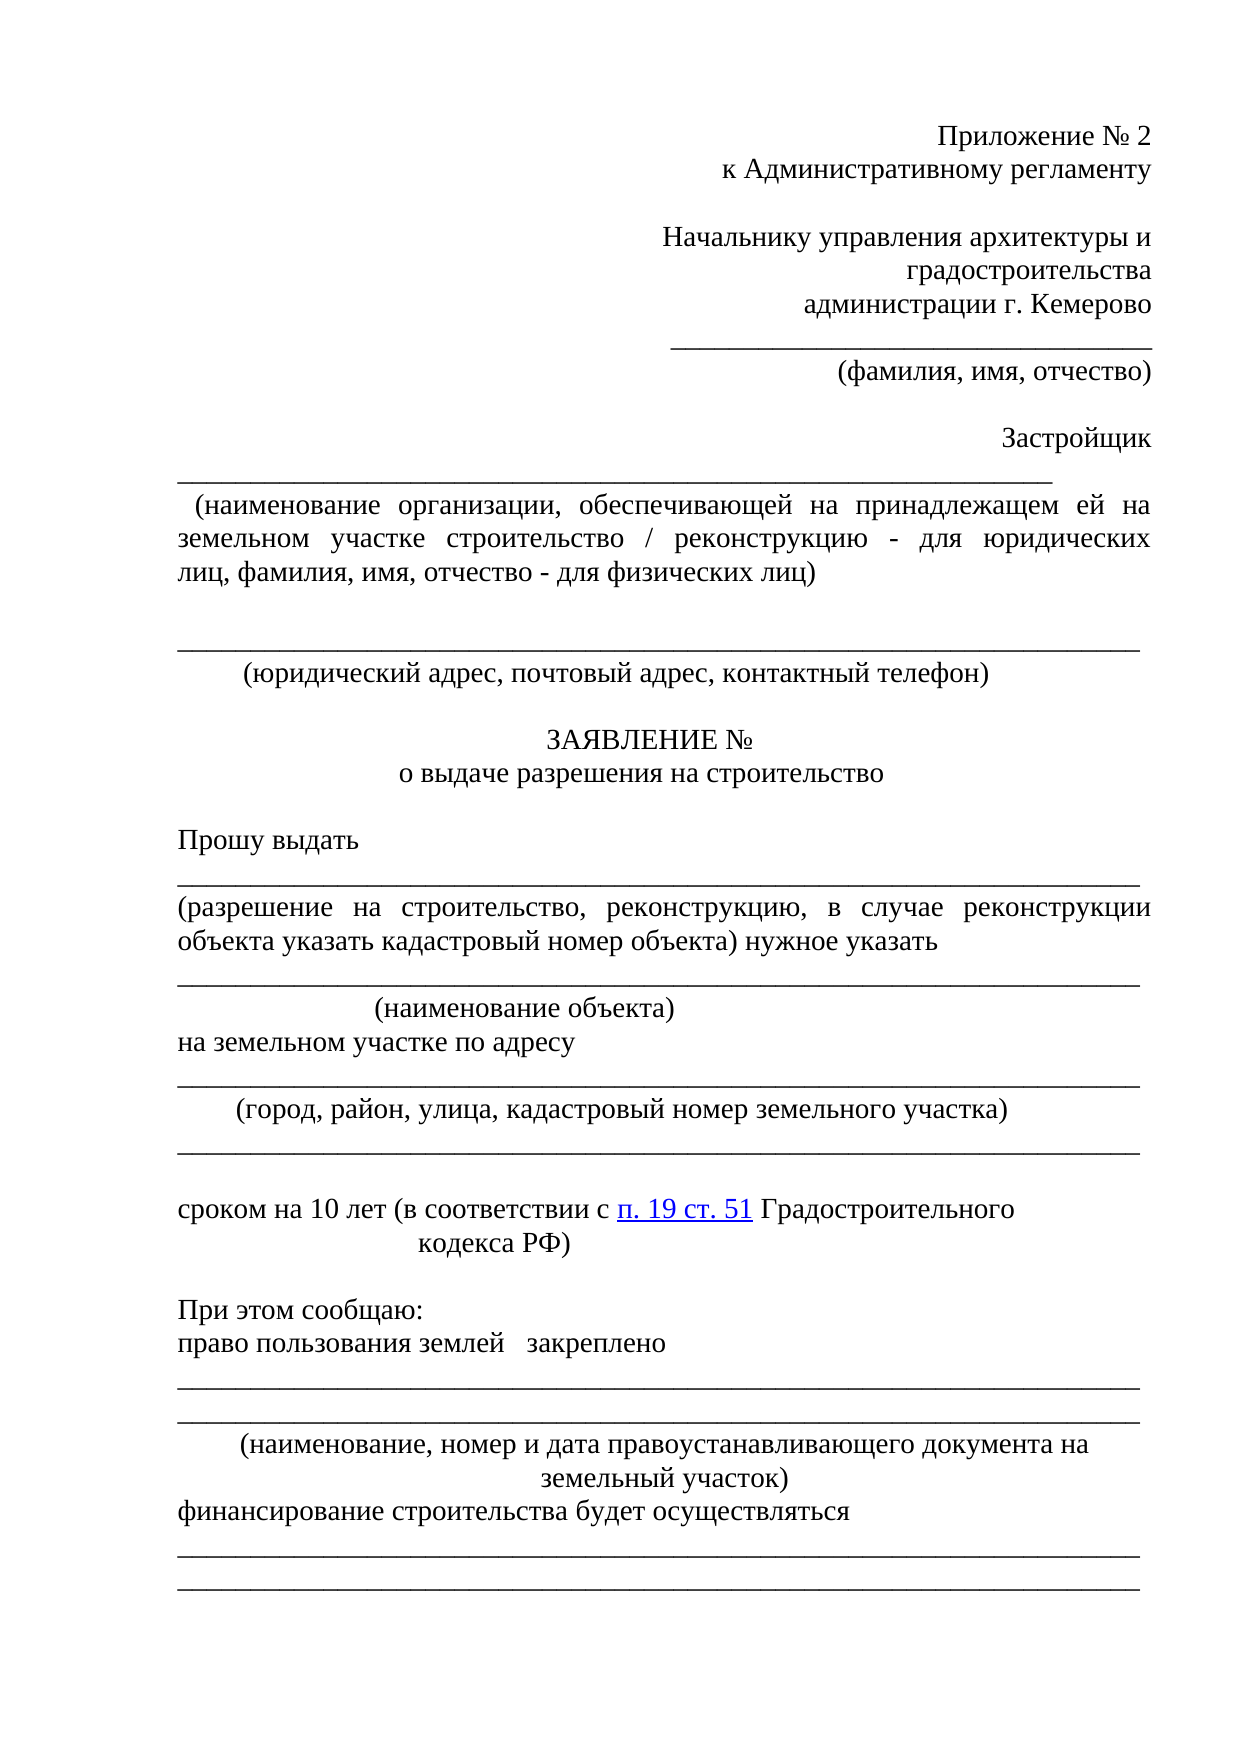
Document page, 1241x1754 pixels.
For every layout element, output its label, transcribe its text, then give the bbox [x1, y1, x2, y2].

text При этом сообщаю: [177, 1292, 1152, 1326]
text __________________________________________________________________ [177, 1057, 1152, 1091]
text Приложение № 2 [177, 118, 1152, 152]
text финансирование строительства будет осуществляться [177, 1493, 1152, 1527]
text (фамилия, имя, отчество) [177, 353, 1152, 386]
text администрации г. Кемерово [177, 286, 1152, 319]
text на земельном участке по адресу [177, 1024, 1152, 1057]
text ЗАЯВЛЕНИЕ № [177, 722, 1152, 755]
text __________________________________________________________________ [177, 1527, 1152, 1560]
text __________________________________________________________________ [177, 1560, 1152, 1594]
text __________________________________________________________________ [177, 1359, 1152, 1393]
text _________________________________ [177, 319, 1152, 353]
text (наименование, номер и дата правоустанавливающего документа на земельный участок) [177, 1426, 1152, 1493]
text Застройщик ____________________________________________________________ [177, 420, 1152, 487]
text __________________________________________________________________ [177, 957, 1152, 990]
text право пользования землей закреплено [177, 1326, 1152, 1359]
text (город, район, улица, кадастровый номер земельного участка) [177, 1091, 1152, 1124]
text сроком на 10 лет (в соответствии с п. 19 ст. 51 Градостроительного [177, 1191, 1152, 1225]
text __________________________________________________________________ [177, 1124, 1152, 1158]
text (наименование объекта) [177, 990, 1152, 1024]
text (разрешение на строительство, реконструкцию, в случае реконструкции объекта указать кадастровый номер объекта) нужное указать [177, 889, 1152, 957]
text __________________________________________________________________ [177, 1393, 1152, 1426]
text (наименование организации, обеспечивающей на принадлежащем ей на земельном участке строительство / реконструкцию - для юридических лиц, фамилия, имя, отчество - для физических лиц) [177, 487, 1152, 588]
text к Административному регламенту [177, 152, 1152, 185]
text __________________________________________________________________ [177, 621, 1152, 655]
text кодекса РФ) [177, 1225, 1152, 1258]
text __________________________________________________________________ [177, 856, 1152, 889]
text Прошу выдать [177, 822, 1152, 856]
text (юридический адрес, почтовый адрес, контактный телефон) [177, 655, 1152, 688]
text о выдаче разрешения на строительство [325, 755, 1152, 789]
text Начальнику управления архитектуры и градостроительства [177, 219, 1152, 286]
